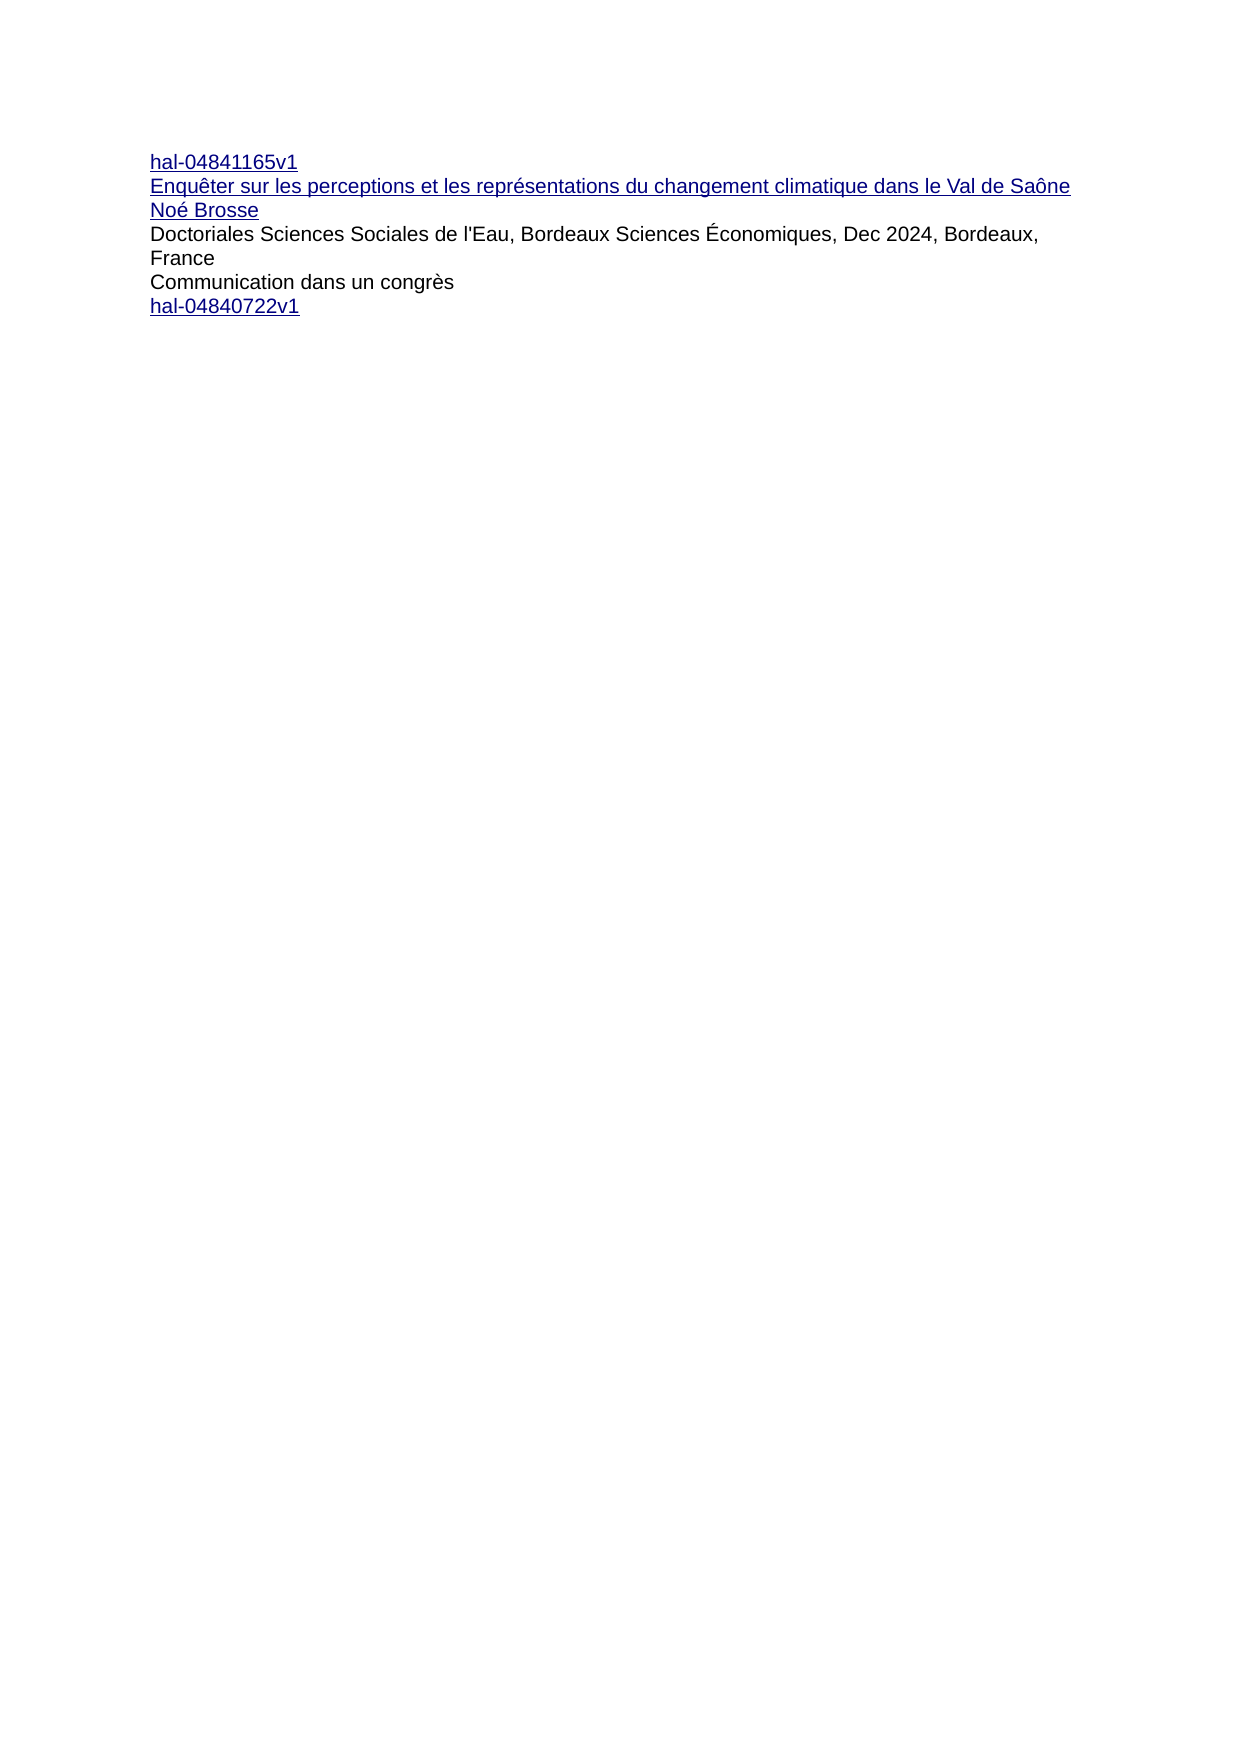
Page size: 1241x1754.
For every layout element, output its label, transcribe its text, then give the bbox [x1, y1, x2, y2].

table_cell Enquêter sur les représentations et les perceptions du changement climatique dans le Val de Saône Noé Brosse,Émeline Comby,Yves-François Le Lay Séminaire Scientifique Saône 2024, Graie, Apr 2024, Dijon, France Communication dans un congrès hal-04841165v1 [150, 150, 1090, 174]
table_cell Enquêter sur les perceptions et les représentations du changement climatique dans le Val de Saône Noé Brosse Doctoriales Sciences Sociales de l'Eau, Bordeaux Sciences Économiques, Dec 2024, Bordeaux, France Communication dans un congrès hal-04840722v1 [150, 174, 1090, 318]
